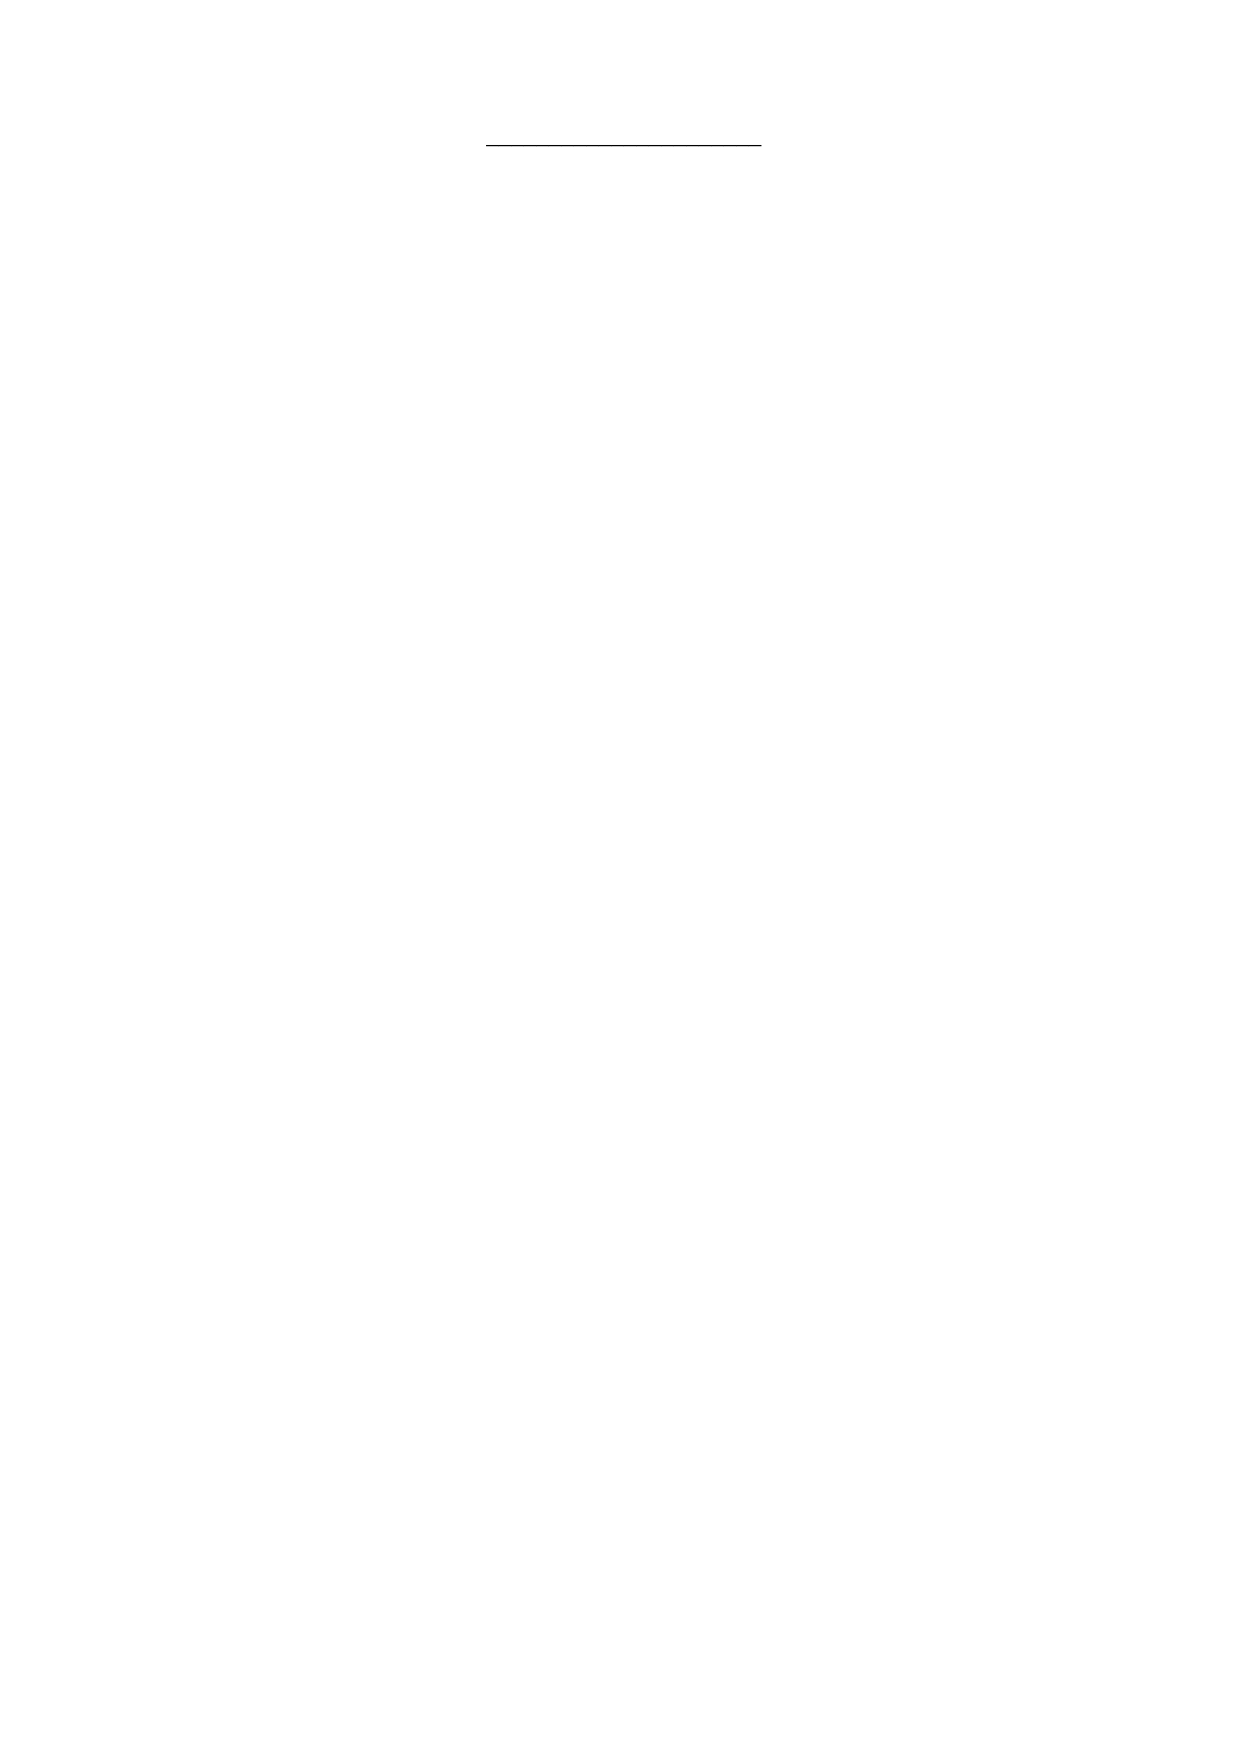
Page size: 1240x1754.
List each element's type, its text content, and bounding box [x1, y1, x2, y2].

text ______________________ [133, 120, 1114, 148]
